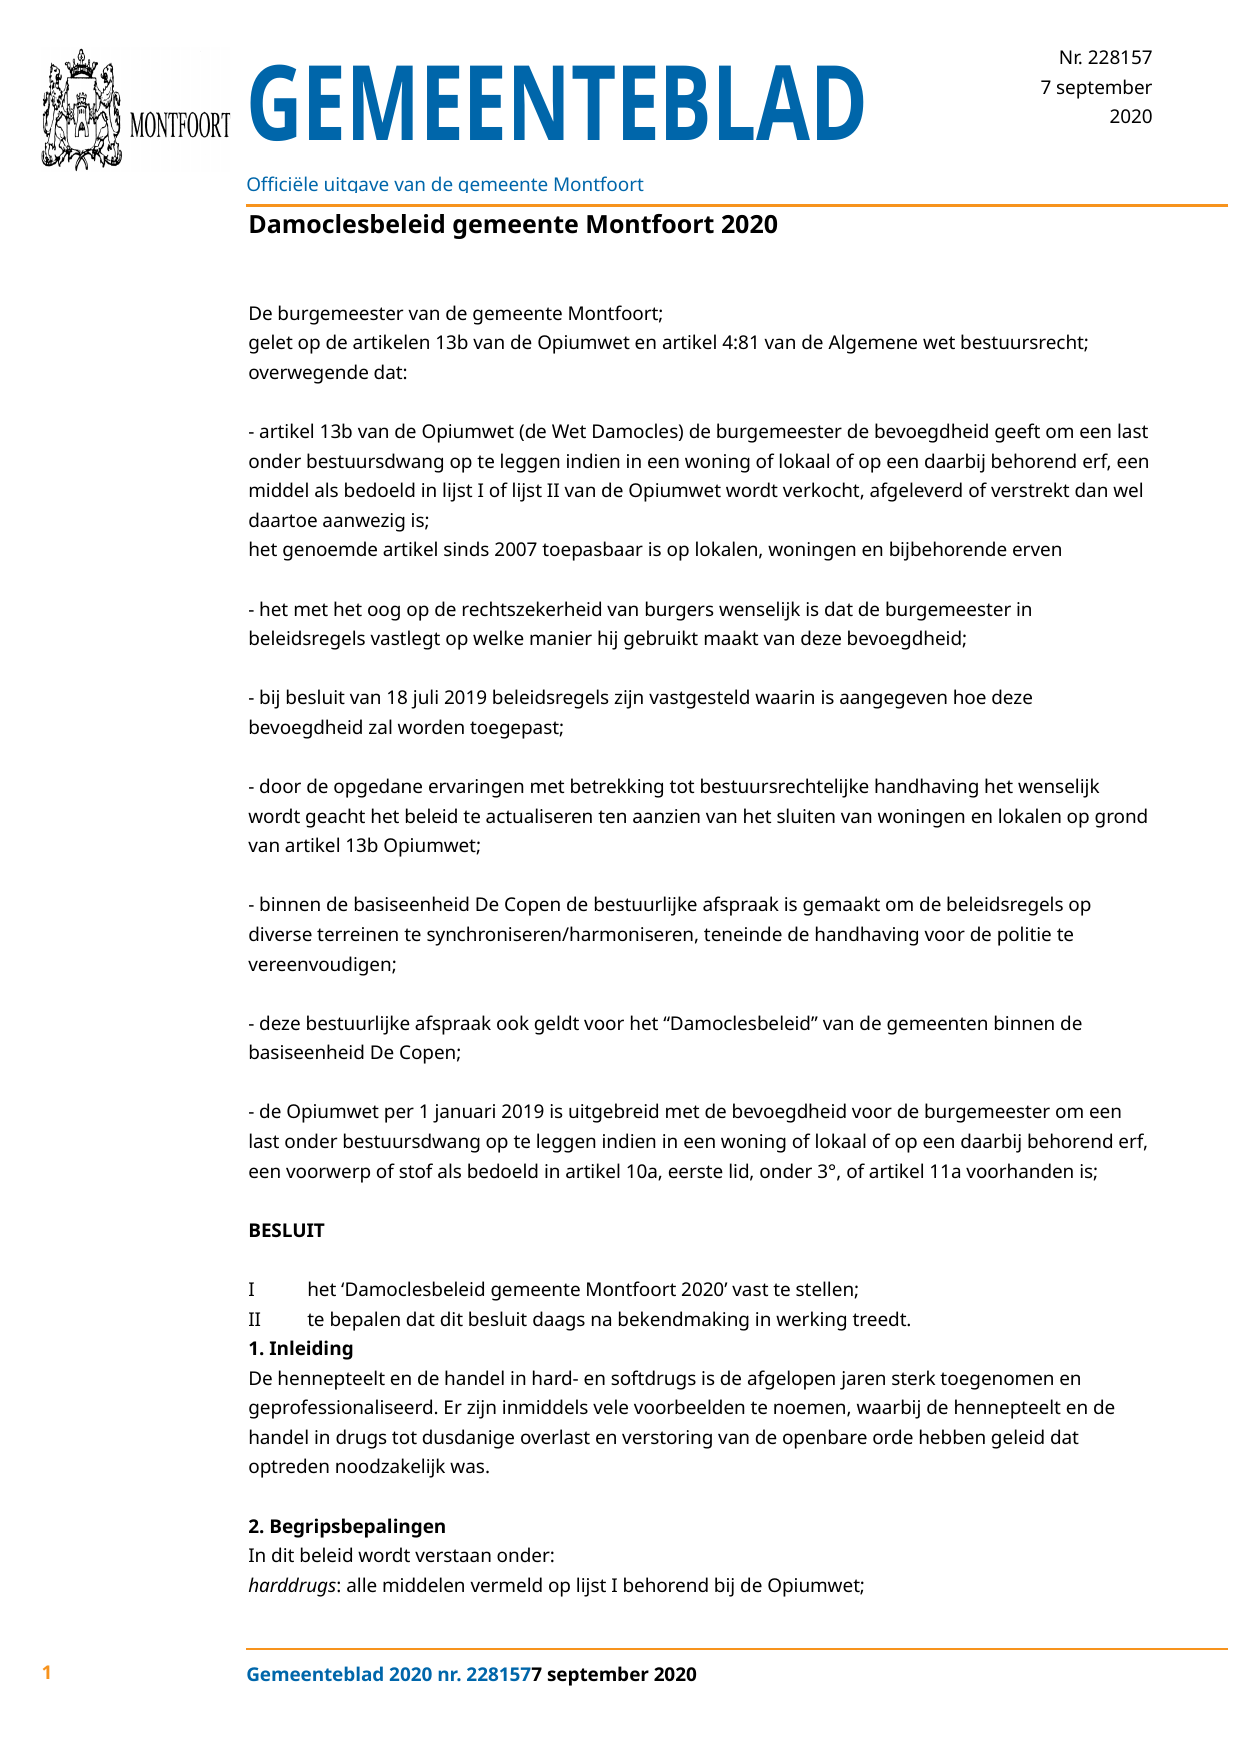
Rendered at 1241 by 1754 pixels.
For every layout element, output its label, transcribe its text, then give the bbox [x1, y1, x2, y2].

text harddrugs: alle middelen vermeld op lijst I behorend bij de Opiumwet; [248, 1572, 1152, 1598]
list het ‘Damoclesbeleid gemeente Montfoort 2020’ vast te stellen; [248, 1276, 1152, 1302]
text BESLUIT [248, 1217, 1152, 1243]
text gelet op de artikelen 13b van de Opiumwet en artikel 4:81 van de Algemene wet bestuursrecht; [248, 329, 1152, 355]
text - bij besluit van 18 juli 2019 beleidsregels zijn vastgesteld waarin is aangegeven hoe deze bevoegdheid zal worden toegepast; [248, 684, 1152, 740]
text - de Opiumwet per 1 januari 2019 is uitgebreid met de bevoegdheid voor de burgemeester om een last onder bestuursdwang op te leggen indien in een woning of lokaal of op een daarbij behorend erf, een voorwerp of stof als bedoeld in artikel 10a, eerste lid, onder 3°, of artikel 11a voorhanden is; [248, 1099, 1152, 1183]
text Damoclesbeleid gemeente Montfoort 2020 [248, 207, 1152, 241]
text 2. Begripsbepalingen [248, 1513, 1152, 1538]
list te bepalen dat dit besluit daags na bekendmaking in werking treedt. [248, 1306, 1152, 1331]
text - het met het oog op de rechtszekerheid van burgers wenselijk is dat de burgemeester in beleidsregels vastlegt op welke manier hij gebruikt maakt van deze bevoegdheid; [248, 596, 1152, 651]
text - deze bestuurlijke afspraak ook geldt voor het “Damoclesbeleid” van de gemeenten binnen de basiseenheid De Copen; [248, 1010, 1152, 1065]
text In dit beleid wordt verstaan onder: [248, 1542, 1152, 1568]
text - artikel 13b van de Opiumwet (de Wet Damocles) de burgemeester de bevoegdheid geeft om een last onder bestuursdwang op te leggen indien in een woning of lokaal of op een daarbij behorend erf, een middel als bedoeld in lijst I of lijst II van de Opiumwet wordt verkocht, afgeleverd of verstrekt dan wel daartoe aanwezig is; [248, 418, 1152, 533]
text - door de opgedane ervaringen met betrekking tot bestuursrechtelijke handhaving het wenselijk wordt geacht het beleid te actualiseren ten aanzien van het sluiten van woningen en lokalen op grond van artikel 13b Opiumwet; [248, 773, 1152, 858]
text De burgemeester van de gemeente Montfoort; [248, 300, 1152, 326]
picture [41, 47, 231, 172]
text - binnen de basiseenheid De Copen de bestuurlijke afspraak is gemaakt om de beleidsregels op diverse terreinen te synchroniseren/harmoniseren, teneinde de handhaving voor de politie te vereenvoudigen; [248, 892, 1152, 976]
text overwegende dat: [248, 359, 1152, 385]
text 1. Inleiding [248, 1335, 1152, 1361]
text De hennepteelt en de handel in hard- en softdrugs is de afgelopen jaren sterk toegenomen en geprofessionaliseerd. Er zijn inmiddels vele voorbeelden te noemen, waarbij de hennepteelt en de handel in drugs tot dusdanige overlast en verstoring van de openbare orde hebben geleid dat optreden noodzakelijk was. [248, 1365, 1152, 1479]
text het genoemde artikel sinds 2007 toepasbaar is op lokalen, woningen en bijbehorende erven [248, 537, 1152, 562]
